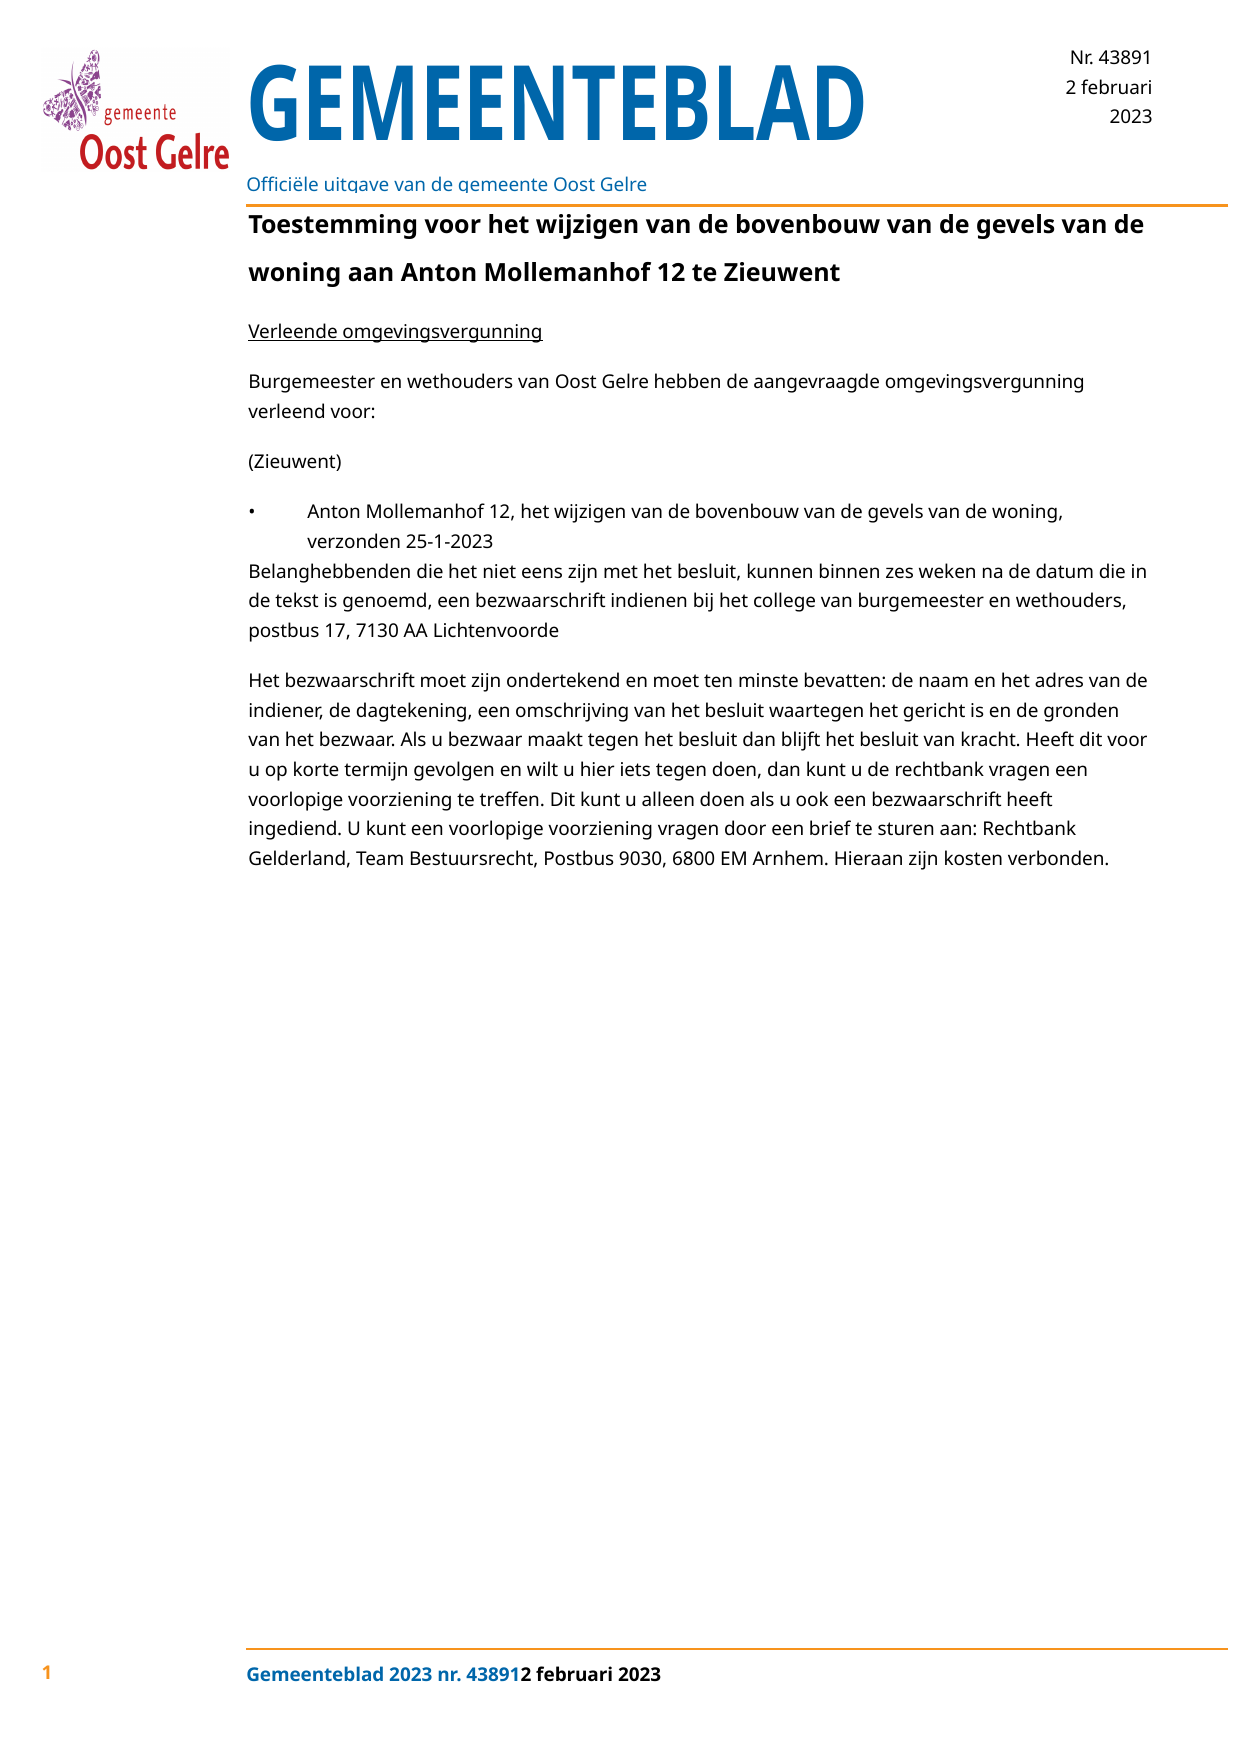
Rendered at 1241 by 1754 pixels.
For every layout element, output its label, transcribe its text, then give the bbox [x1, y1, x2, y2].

text Het bezwaarschrift moet zijn ondertekend en moet ten minste bevatten: de naam en het adres van de indiener, de dagtekening, een omschrijving van het besluit waartegen het gericht is en de gronden van het bezwaar. Als u bezwaar maakt tegen het besluit dan blijft het besluit van kracht. Heeft dit voor u op korte termijn gevolgen en wilt u hier iets tegen doen, dan kunt u de rechtbank vragen een voorlopige voorziening te treffen. Dit kunt u alleen doen als u ook een bezwaarschrift heeft ingediend. U kunt een voorlopige voorziening vragen door een brief te sturen aan: Rechtbank Gelderland, Team Bestuursrecht, Postbus 9030, 6800 EM Arnhem. Hieraan zijn kosten verbonden. [248, 667, 1152, 871]
text (Zieuwent) [248, 448, 1152, 474]
text Toestemming voor het wijzigen van de bovenbouw van de gevels van de woning aan Anton Mollemanhof 12 te Zieuwent [248, 207, 1152, 288]
text Verleende omgevingsvergunning [248, 318, 1152, 344]
text Burgemeester en wethouders van Oost Gelre hebben de aangevraagde omgevingsvergunning verleend voor: [248, 368, 1152, 424]
picture [41, 47, 231, 172]
text Belanghebbenden die het niet eens zijn met het besluit, kunnen binnen zes weken na de datum die in de tekst is genoemd, een bezwaarschrift indienen bij het college van burgemeester en wethouders, postbus 17, 7130 AA Lichtenvoorde [248, 558, 1152, 643]
list Anton Mollemanhof 12, het wijzigen van de bovenbouw van de gevels van de woning, verzonden 25-1-2023 [248, 499, 1152, 554]
